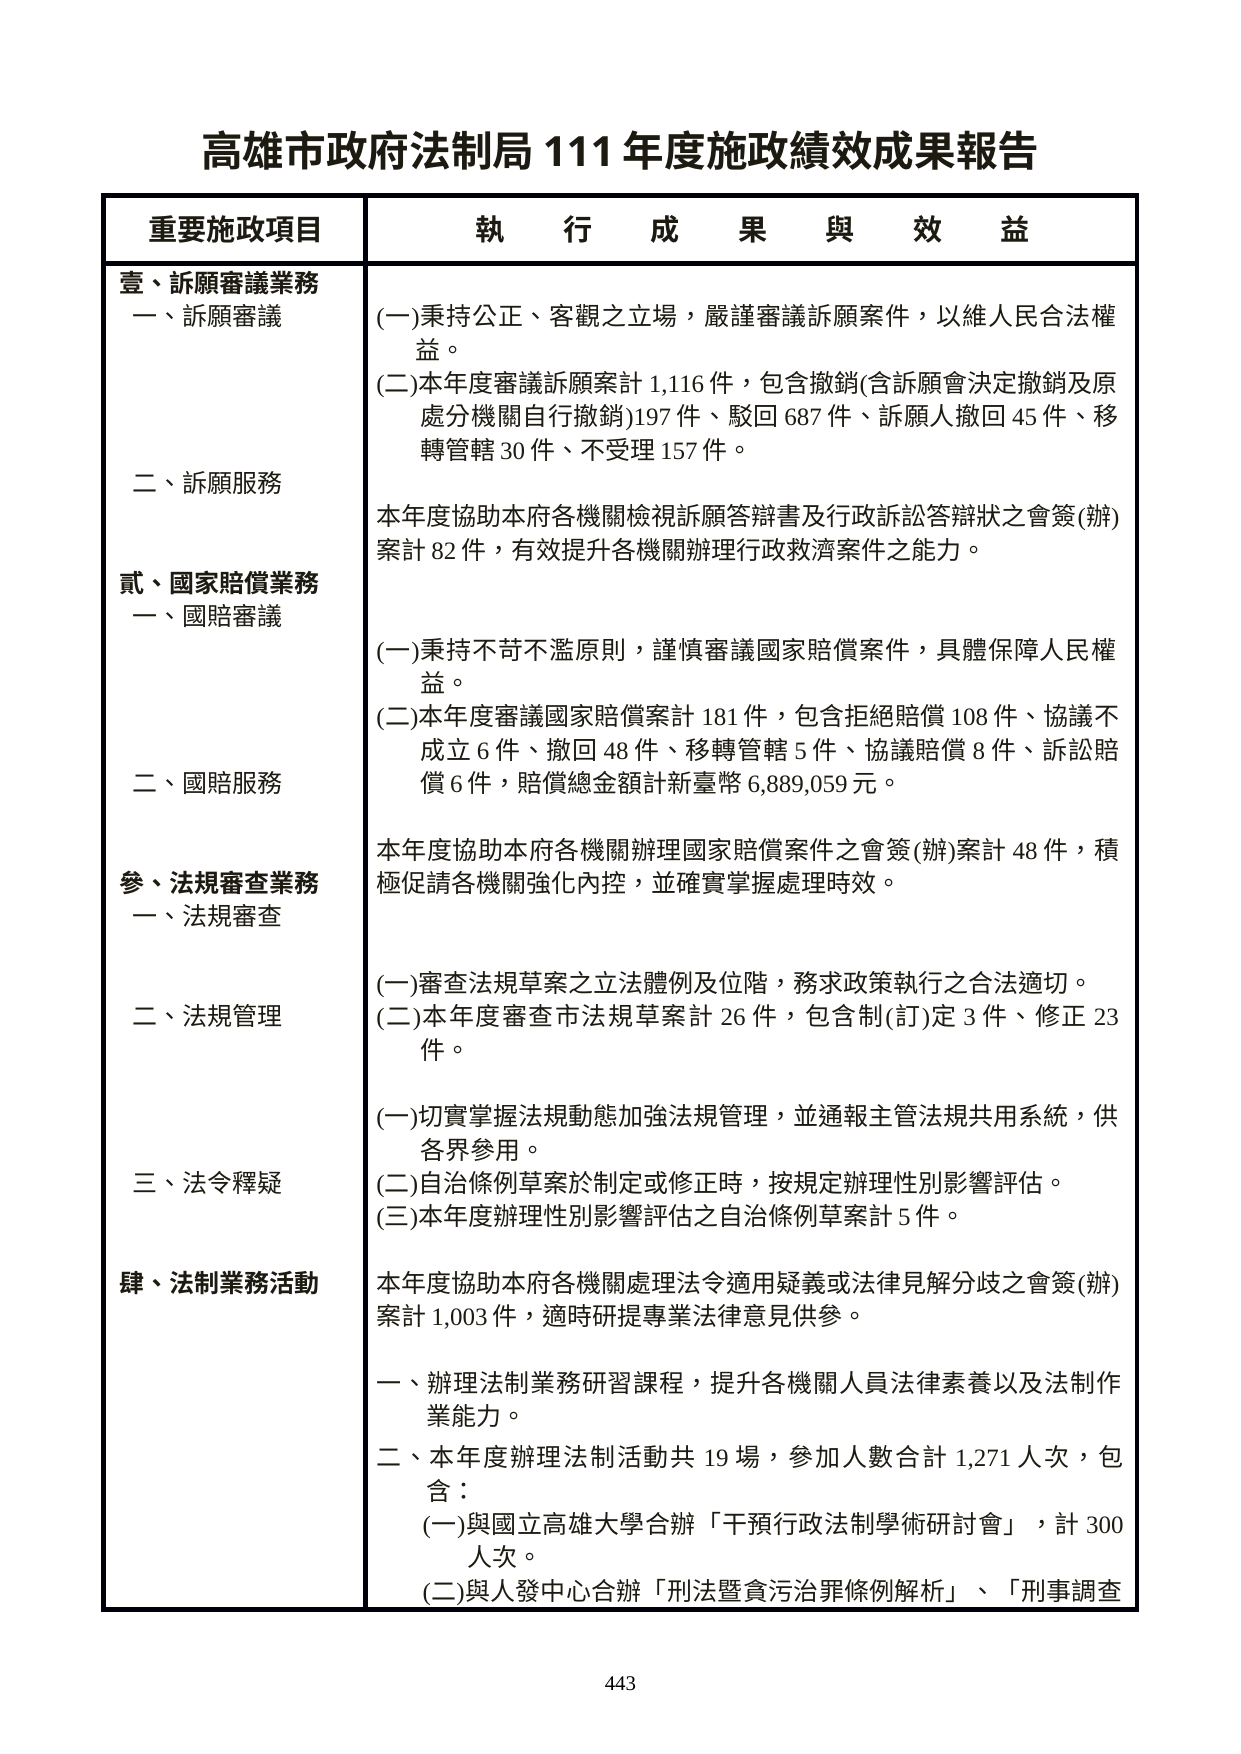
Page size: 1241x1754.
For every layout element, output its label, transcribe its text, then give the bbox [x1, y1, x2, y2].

text 高雄市政府法制局111年度施政績效成果報告 [114, 137, 1126, 174]
table_cell 壹、訴願審議業務 一、訴願審議 二、訴願服務 貳、國家賠償業務 一、國賠審議 二、國賠服務 參、法規審查業務 一、法規審查 二、法規管理 三、法令釋疑 肆、法制業務活動 [106, 266, 363, 1607]
table_header 執 行 成 果 與 效 益 [368, 198, 1135, 261]
table_header 重要施政項目 [106, 198, 363, 261]
table_cell (一)秉持公正、客觀之立場，嚴謹審議訴願案件，以維人民合法權益。 (二)本年度審議訴願案計1,116件，包含撤銷(含訴願會決定撤銷及原處分機關自行撤銷)197件、駁回687件、訴願人撤回45件、移轉管轄30件、不受理157件。 本年度協助本府各機關檢視訴願答辯書及行政訴訟答辯狀之會簽(辦)案計82件，有效提升各機關辦理行政救濟案件之能力。 (一)秉持不苛不濫原則，謹慎審議國家賠償案件，具體保障人民權益。 (二)本年度審議國家賠償案計181件，包含拒絕賠償108件、協議不成立6件、撤回48件、移轉管轄5件、協議賠償8件、訴訟賠償6件，賠償總金額計新臺幣6,889,059元。 本年度協助本府各機關辦理國家賠償案件之會簽(辦)案計48件，積極促請各機關強化內控，並確實掌握處理時效。 (一)審查法規草案之立法體例及位階，務求政策執行之合法適切。 (二)本年度審查市法規草案計26件，包含制(訂)定3件、修正23件。 (一)切實掌握法規動態加強法規管理，並通報主管法規共用系統，供各界參用。 (二)自治條例草案於制定或修正時，按規定辦理性別影響評估。 (三)本年度辦理性別影響評估之自治條例草案計5件。 本年度協助本府各機關處理法令適用疑義或法律見解分歧之會簽(辦)案計1,003件，適時研提專業法律意見供參。 一、辦理法制業務研習課程，提升各機關人員法律素養以及法制作業能力。 二、本年度辦理法制活動共19場，參加人數合計1,271人次，包含： (一)與國立高雄大學合辦「干預行政法制學術研討會」，計300人次。 (二)與人發中心合辦「刑法暨貪污治罪條例解析」、「刑事調查 [368, 266, 1135, 1607]
